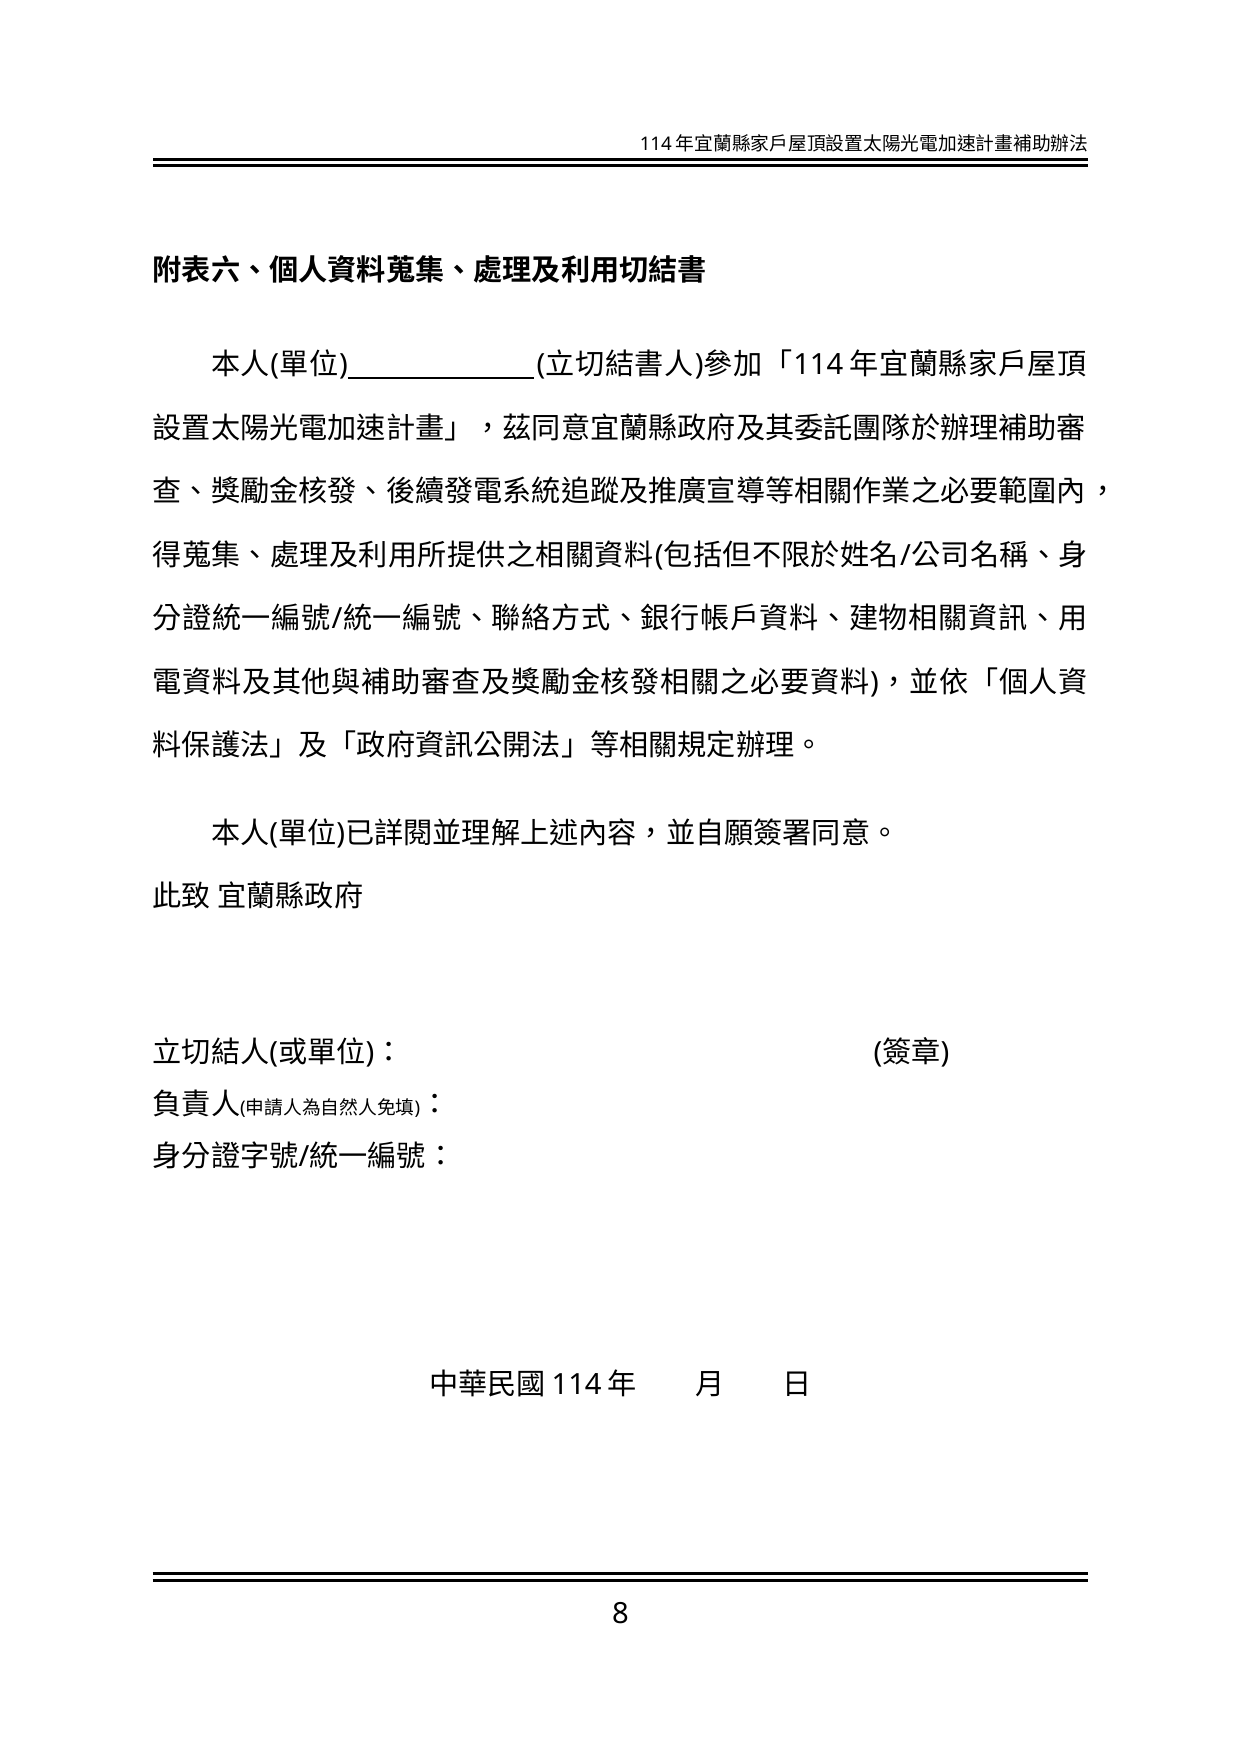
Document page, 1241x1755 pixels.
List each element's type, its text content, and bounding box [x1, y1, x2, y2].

text 本人(單位)已詳閱並理解上述內容，並自願簽署同意。 [152, 810, 1088, 852]
text 負責人(申請人為自然人免填)： [152, 1073, 1088, 1125]
text 立切結人(或單位)： (簽章) [152, 1021, 1088, 1073]
text 中華民國114年 月 日 [152, 1361, 1088, 1403]
text 附表六、個人資料蒐集、處理及利用切結書 [152, 246, 1088, 289]
text 此致 宜蘭縣政府 [152, 864, 1088, 917]
text 本人(單位) (立切結書人)參加「114年宜蘭縣家戶屋頂設置太陽光電加速計畫」，茲同意宜蘭縣政府及其委託團隊於辦理補助審查、獎勵金核發、後續發電系統追蹤及推廣宣導等相關作業之必要範圍內，得蒐集、處理及利用所提供之相關資料(包括但不限於姓名/公司名稱、身分證統一編號/統一編號、聯絡方式、銀行帳戶資料、建物相關資訊、用電資料及其他與補助審查及獎勵金核發相關之必要資料)，並依「個人資料保護法」及「政府資訊公開法」等相關規定辦理。 [152, 341, 1088, 764]
text 身分證字號/統一編號： [152, 1125, 1088, 1177]
